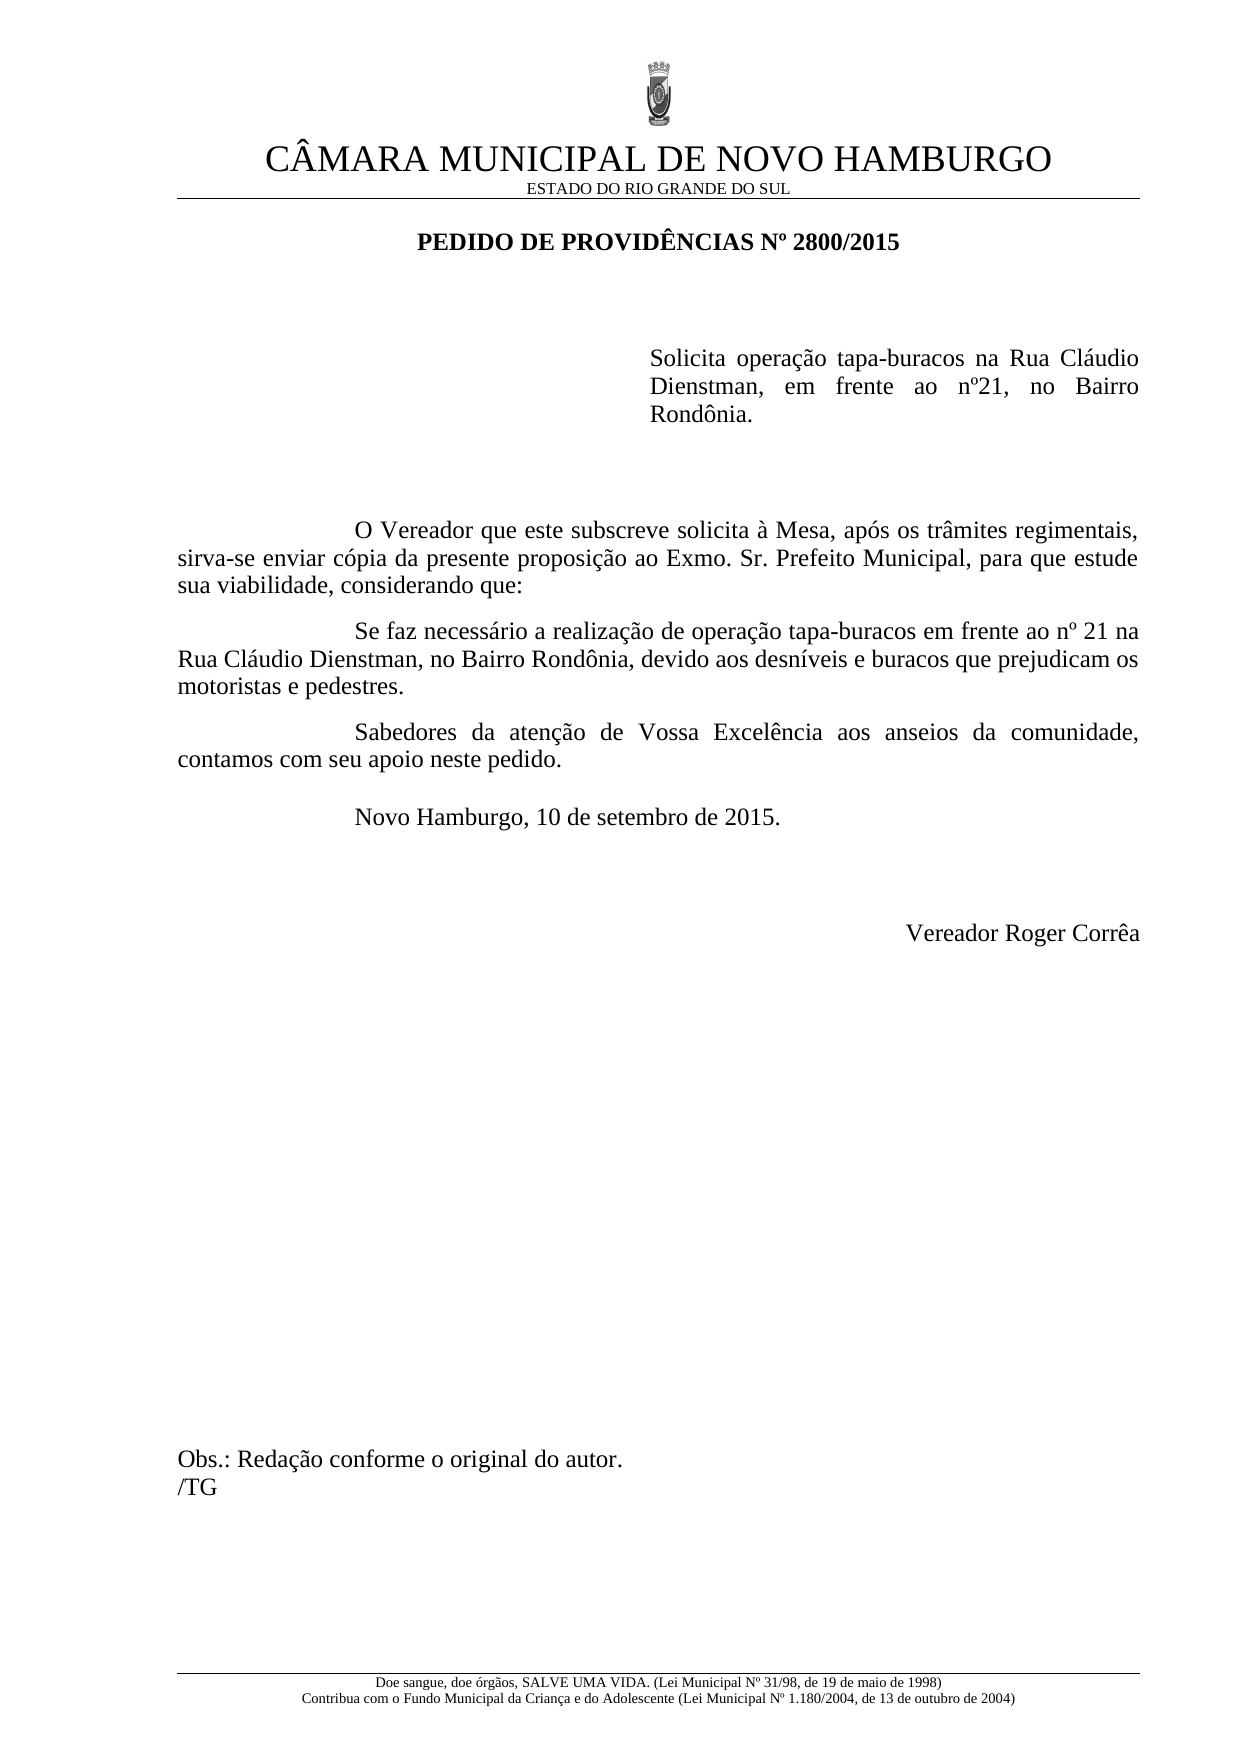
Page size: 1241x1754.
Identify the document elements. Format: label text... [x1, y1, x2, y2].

text Se faz necessário a realização de operação tapa-buracos em frente ao nº 21 na Rua Cláudio Dienstman, no Bairro Rondônia, devido aos desníveis e buracos que prejudicam os motoristas e pedestres. [177, 617, 1140, 700]
text Obs.: Redação conforme o original do autor. [177, 1446, 1140, 1473]
text Solicita operação tapa-buracos na Rua Cláudio Dienstman, em frente ao nº21, no Bairro Rondônia. [649, 344, 1140, 428]
text PEDIDO DE PROVIDÊNCIAS Nº 2800/2015 [177, 228, 1140, 256]
text O Vereador que este subscreve solicita à Mesa, após os trâmites regimentais, sirva-se enviar cópia da presente proposição ao Exmo. Sr. Prefeito Municipal, para que estude sua viabilidade, considerando que: [177, 516, 1140, 599]
text Novo Hamburgo, 10 de setembro de 2015. [177, 803, 1140, 831]
text /TG [177, 1473, 1140, 1501]
text Vereador Roger Corrêa [177, 919, 1140, 947]
text Sabedores da atenção de Vossa Excelência aos anseios da comunidade, contamos com seu apoio neste pedido. [177, 718, 1140, 773]
